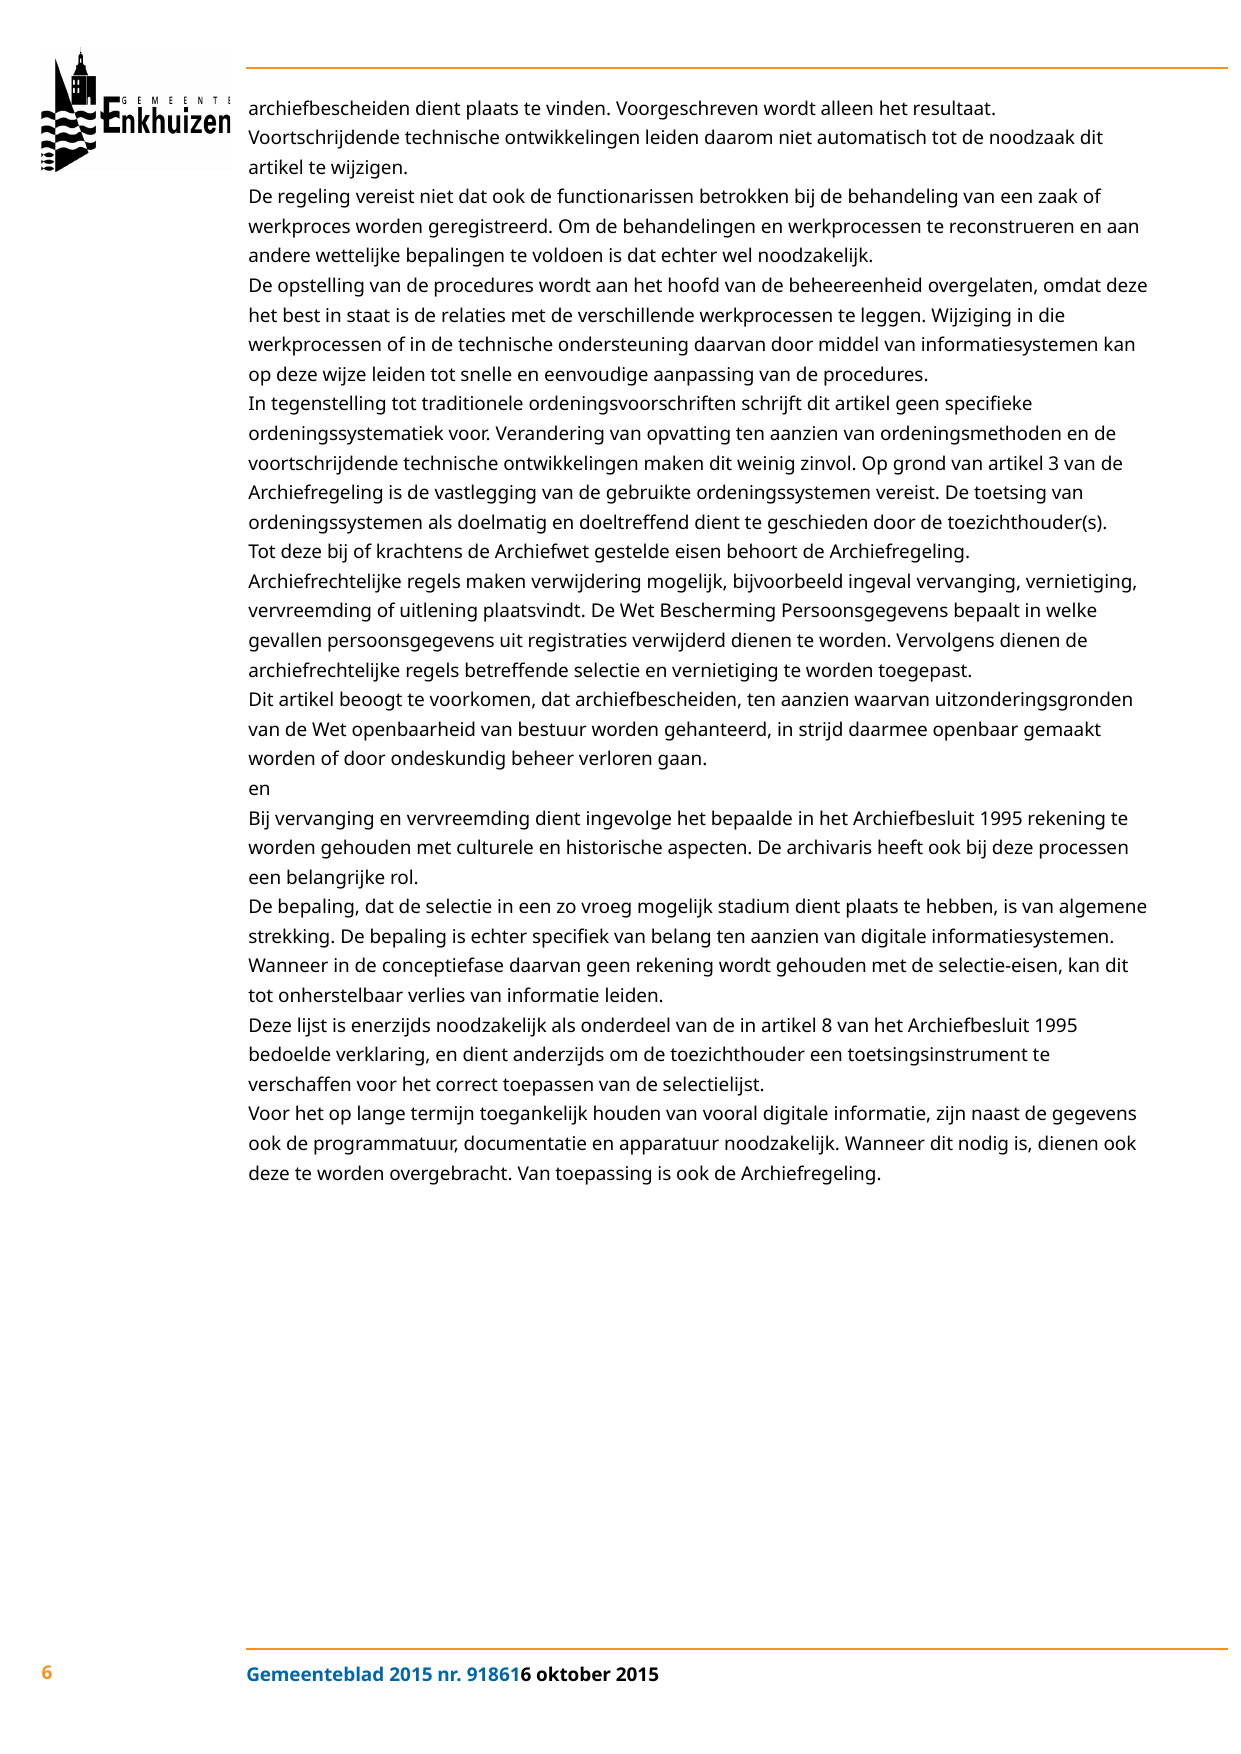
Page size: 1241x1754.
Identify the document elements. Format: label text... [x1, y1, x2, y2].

text Deze lijst is enerzijds noodzakelijk als onderdeel van de in artikel 8 van het Archiefbesluit 1995 bedoelde verklaring, en dient anderzijds om de toezichthouder een toetsingsinstrument te verschaffen voor het correct toepassen van de selectielijst. [248, 1012, 1152, 1097]
text In tegenstelling tot traditionele ordeningsvoorschriften schrijft dit artikel geen specifieke ordeningssystematiek voor. Verandering van opvatting ten aanzien van ordeningsmethoden en de voortschrijdende technische ontwikkelingen maken dit weinig zinvol. Op grond van artikel 3 van de Archiefregeling is de vastlegging van de gebruikte ordeningssystemen vereist. De toetsing van ordeningssystemen als doelmatig en doeltreffend dient te geschieden door de toezichthouder(s). [248, 391, 1152, 535]
text De bepaling, dat de selectie in een zo vroeg mogelijk stadium dient plaats te hebben, is van algemene strekking. De bepaling is echter specifiek van belang ten aanzien van digitale informatiesystemen. Wanneer in de conceptiefase daarvan geen rekening wordt gehouden met de selectie-eisen, kan dit tot onherstelbaar verlies van informatie leiden. [248, 893, 1152, 1008]
text en [248, 775, 1152, 801]
text Voor het op lange termijn toegankelijk houden van vooral digitale informatie, zijn naast de gegevens ook de programmatuur, documentatie en apparatuur noodzakelijk. Wanneer dit nodig is, dienen ook deze te worden overgebracht. Van toepassing is ook de Archiefregeling. [248, 1101, 1152, 1186]
text Tot deze bij of krachtens de Archiefwet gestelde eisen behoort de Archiefregeling. [248, 538, 1152, 564]
text Archiefrechtelijke regels maken verwijdering mogelijk, bijvoorbeeld ingeval vervanging, vernietiging, vervreemding of uitlening plaatsvindt. De Wet Bescherming Persoonsgegevens bepaalt in welke gevallen persoonsgegevens uit registraties verwijderd dienen te worden. Vervolgens dienen de archiefrechtelijke regels betreffende selectie en vernietiging te worden toegepast. [248, 568, 1152, 683]
text Bij vervanging en vervreemding dient ingevolge het bepaalde in het Archiefbesluit 1995 rekening te worden gehouden met culturele en historische aspecten. De archivaris heeft ook bij deze processen een belangrijke rol. [248, 805, 1152, 890]
text archiefbescheiden dient plaats te vinden. Voorgeschreven wordt alleen het resultaat. Voortschrijdende technische ontwikkelingen leiden daarom niet automatisch tot de noodzaak dit artikel te wijzigen. [248, 95, 1152, 180]
text De opstelling van de procedures wordt aan het hoofd van de beheereenheid overgelaten, omdat deze het best in staat is de relaties met de verschillende werkprocessen te leggen. Wijziging in die werkprocessen of in de technische ondersteuning daarvan door middel van informatiesystemen kan op deze wijze leiden tot snelle en eenvoudige aanpassing van de procedures. [248, 272, 1152, 387]
text Dit artikel beoogt te voorkomen, dat archiefbescheiden, ten aanzien waarvan uitzonderingsgronden van de Wet openbaarheid van bestuur worden gehanteerd, in strijd daarmee openbaar gemaakt worden of door ondeskundig beheer verloren gaan. [248, 686, 1152, 771]
text De regeling vereist niet dat ook de functionarissen betrokken bij de behandeling van een zaak of werkproces worden geregistreerd. Om de behandelingen en werkprocessen te reconstrueren en aan andere wettelijke bepalingen te voldoen is dat echter wel noodzakelijk. [248, 183, 1152, 268]
picture [41, 47, 231, 172]
